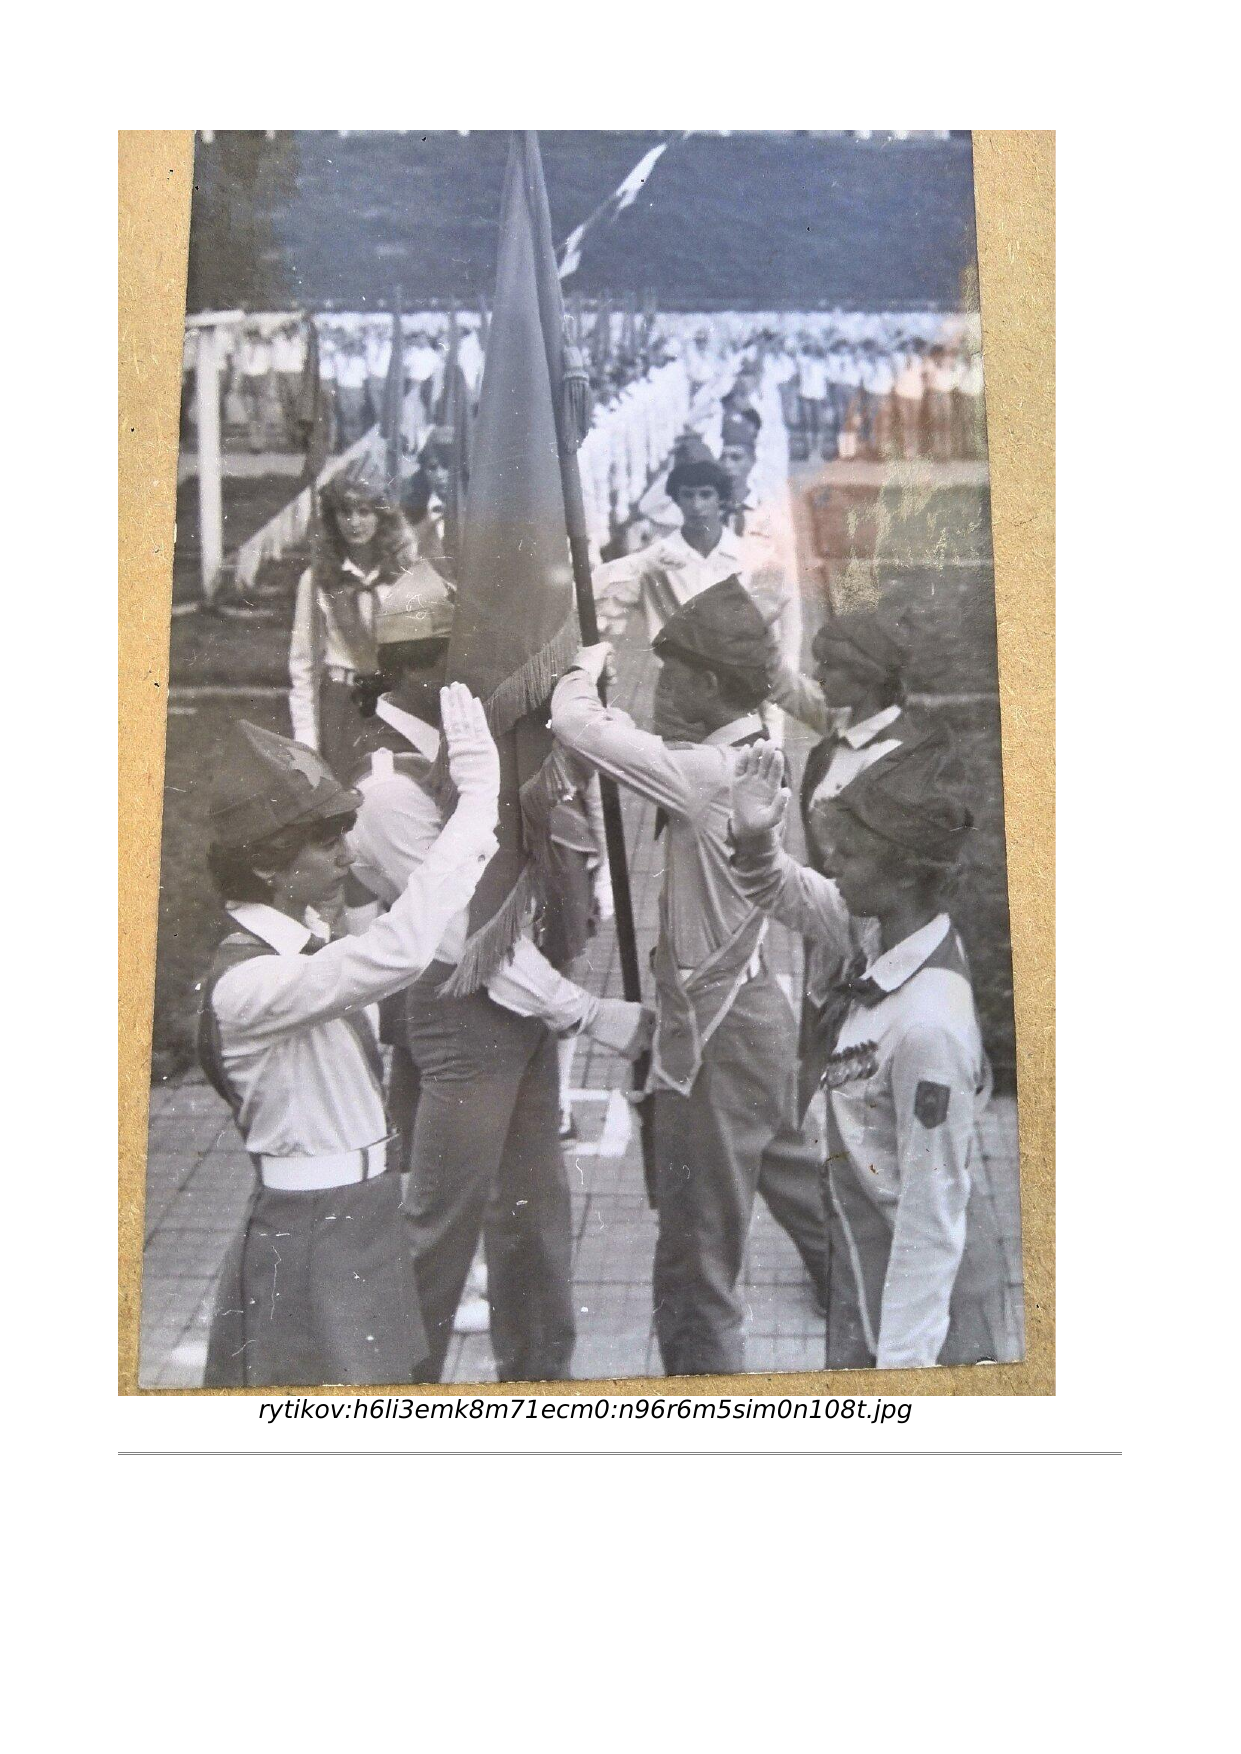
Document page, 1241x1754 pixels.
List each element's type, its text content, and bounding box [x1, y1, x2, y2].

text rytikov:h6li3emk8m71ecm0:n96r6m5sim0n108t.jpg [118, 1396, 1056, 1425]
picture [118, 130, 1056, 1396]
